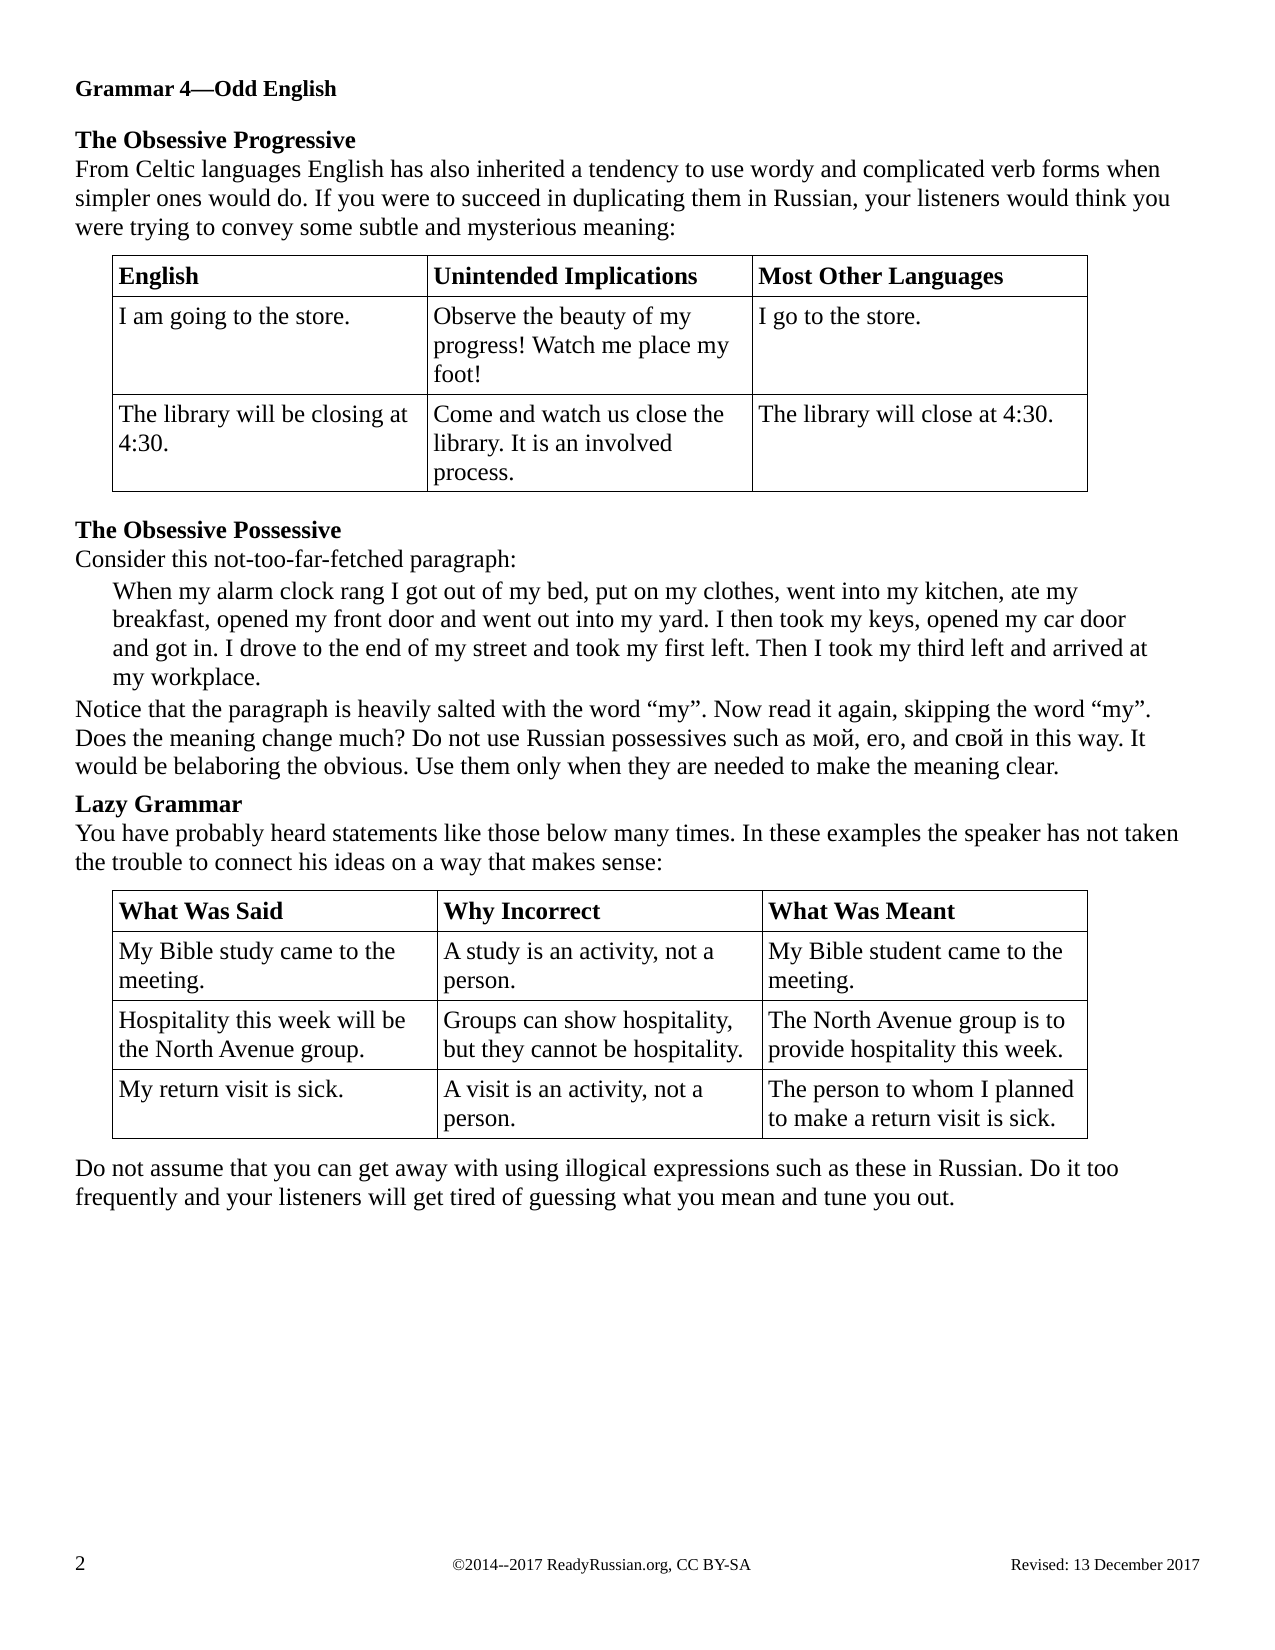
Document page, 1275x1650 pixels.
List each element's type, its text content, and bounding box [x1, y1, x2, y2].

text Notice that the paragraph is heavily salted with the word “my”. Now read it again, skipping the word “my”. Does the meaning change much? Do not use Russian possessives such as мой, его, and свой in this way. It would be belaboring the obvious. Use them only when they are needed to make the meaning clear. [75, 694, 1200, 780]
table_cell I go to the store. [753, 297, 1087, 393]
table_cell My return visit is sick. [113, 1070, 437, 1138]
table_header Most Other Languages [753, 256, 1087, 296]
table_cell The North Avenue group is to provide hospitality this week. [763, 1001, 1087, 1069]
table_header What Was Meant [763, 891, 1087, 931]
table_cell My Bible student came to the meeting. [763, 932, 1087, 1000]
subtitle The Obsessive Progressive [75, 125, 1200, 154]
table_cell A study is an activity, not a person. [438, 932, 762, 1000]
text From Celtic languages English has also inherited a tendency to use wordy and complicated verb forms when simpler ones would do. If you were to succeed in duplicating them in Russian, your listeners would think you were trying to convey some subtle and mysterious meaning: [75, 154, 1200, 240]
table_cell The library will be closing at 4:30. [113, 395, 427, 491]
table_header English [113, 256, 427, 296]
table_cell I am going to the store. [113, 297, 427, 393]
table_cell Observe the beauty of my progress! Watch me place my foot! [428, 297, 752, 393]
table_cell Groups can show hospitality, but they cannot be hospitality. [438, 1001, 762, 1069]
table_cell The library will close at 4:30. [753, 395, 1087, 491]
text Do not assume that you can get away with using illogical expressions such as these in Russian. Do it too frequently and your listeners will get tired of guessing what you mean and tune you out. [75, 1153, 1200, 1210]
subtitle The Obsessive Possessive [75, 515, 1200, 544]
text Consider this not-too-far-fetched paragraph: [75, 544, 1200, 573]
table_header Why Incorrect [438, 891, 762, 931]
table_cell A visit is an activity, not a person. [438, 1070, 762, 1138]
subtitle Lazy Grammar [75, 789, 1200, 818]
table_cell Hospitality this week will be the North Avenue group. [113, 1001, 437, 1069]
table_cell My Bible study came to the meeting. [113, 932, 437, 1000]
text When my alarm clock rang I got out of my bed, put on my clothes, went into my kitchen, ate my breakfast, opened my front door and went out into my yard. I then took my keys, opened my car door and got in. I drove to the end of my street and took my first left. Then I took my third left and arrived at my workplace. [112, 576, 1162, 691]
text You have probably heard statements like those below many times. In these examples the speaker has not taken the trouble to connect his ideas on a way that makes sense: [75, 818, 1200, 875]
table_cell The person to whom I planned to make a return visit is sick. [763, 1070, 1087, 1138]
table_cell Come and watch us close the library. It is an involved process. [428, 395, 752, 491]
table_header What Was Said [113, 891, 437, 931]
table_header Unintended Implications [428, 256, 752, 296]
